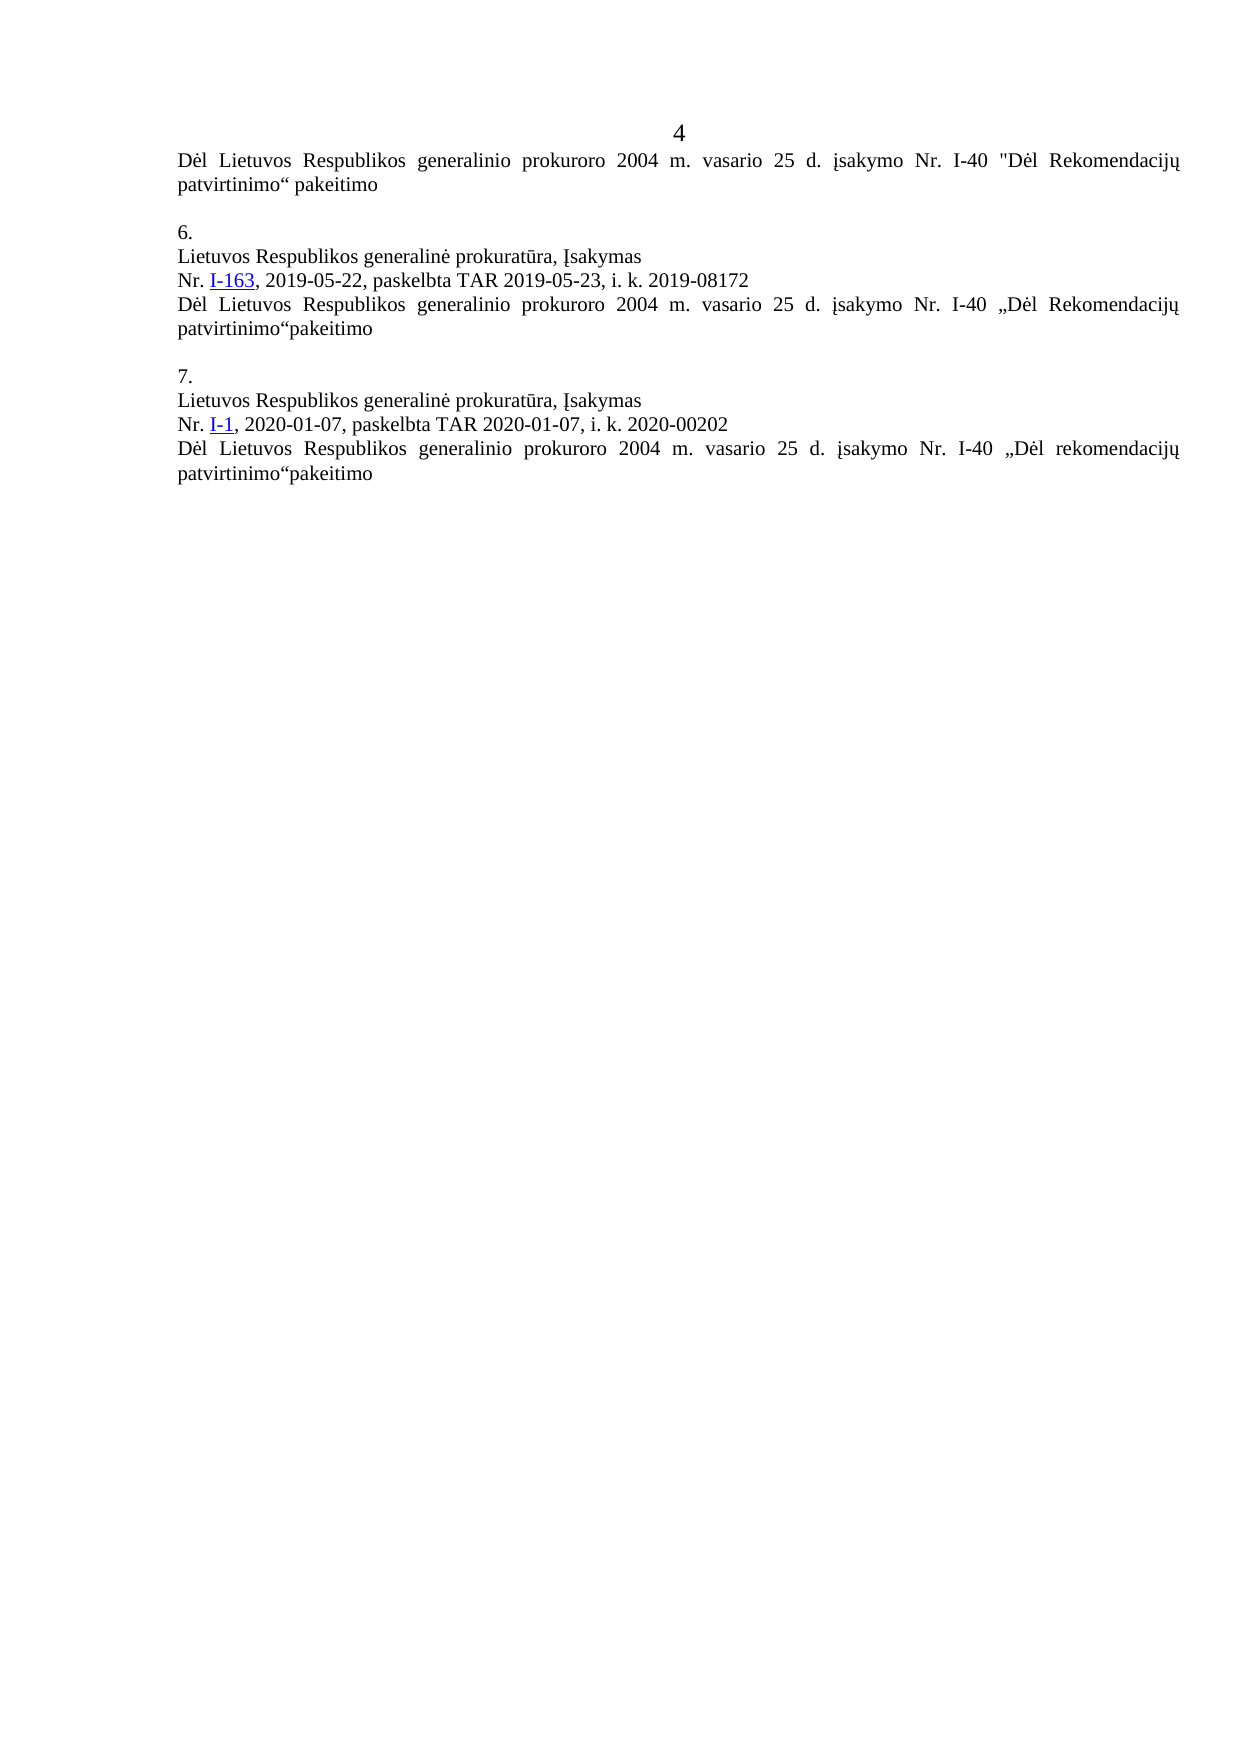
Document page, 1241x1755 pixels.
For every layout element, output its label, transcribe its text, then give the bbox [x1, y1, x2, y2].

text Nr. I-163, 2019-05-22, paskelbta TAR 2019-05-23, i. k. 2019-08172 [177, 268, 1181, 292]
text Nr. I-1, 2020-01-07, paskelbta TAR 2020-01-07, i. k. 2020-00202 [177, 412, 1181, 436]
text Dėl Lietuvos Respublikos generalinio prokuroro 2004 m. vasario 25 d. įsakymo Nr. I-40 „Dėl rekomendacijų patvirtinimo“pakeitimo [177, 436, 1181, 484]
text Dėl Lietuvos Respublikos generalinio prokuroro 2004 m. vasario 25 d. įsakymo Nr. I-40 "Dėl Rekomendacijų patvirtinimo“ pakeitimo [177, 148, 1181, 196]
text Lietuvos Respublikos generalinė prokuratūra, Įsakymas [177, 388, 1181, 412]
text 6. [177, 220, 1181, 244]
text 7. [177, 364, 1181, 388]
text Dėl Lietuvos Respublikos generalinio prokuroro 2004 m. vasario 25 d. įsakymo Nr. I-40 „Dėl Rekomendacijų patvirtinimo“pakeitimo [177, 292, 1181, 340]
text Lietuvos Respublikos generalinė prokuratūra, Įsakymas [177, 244, 1181, 268]
